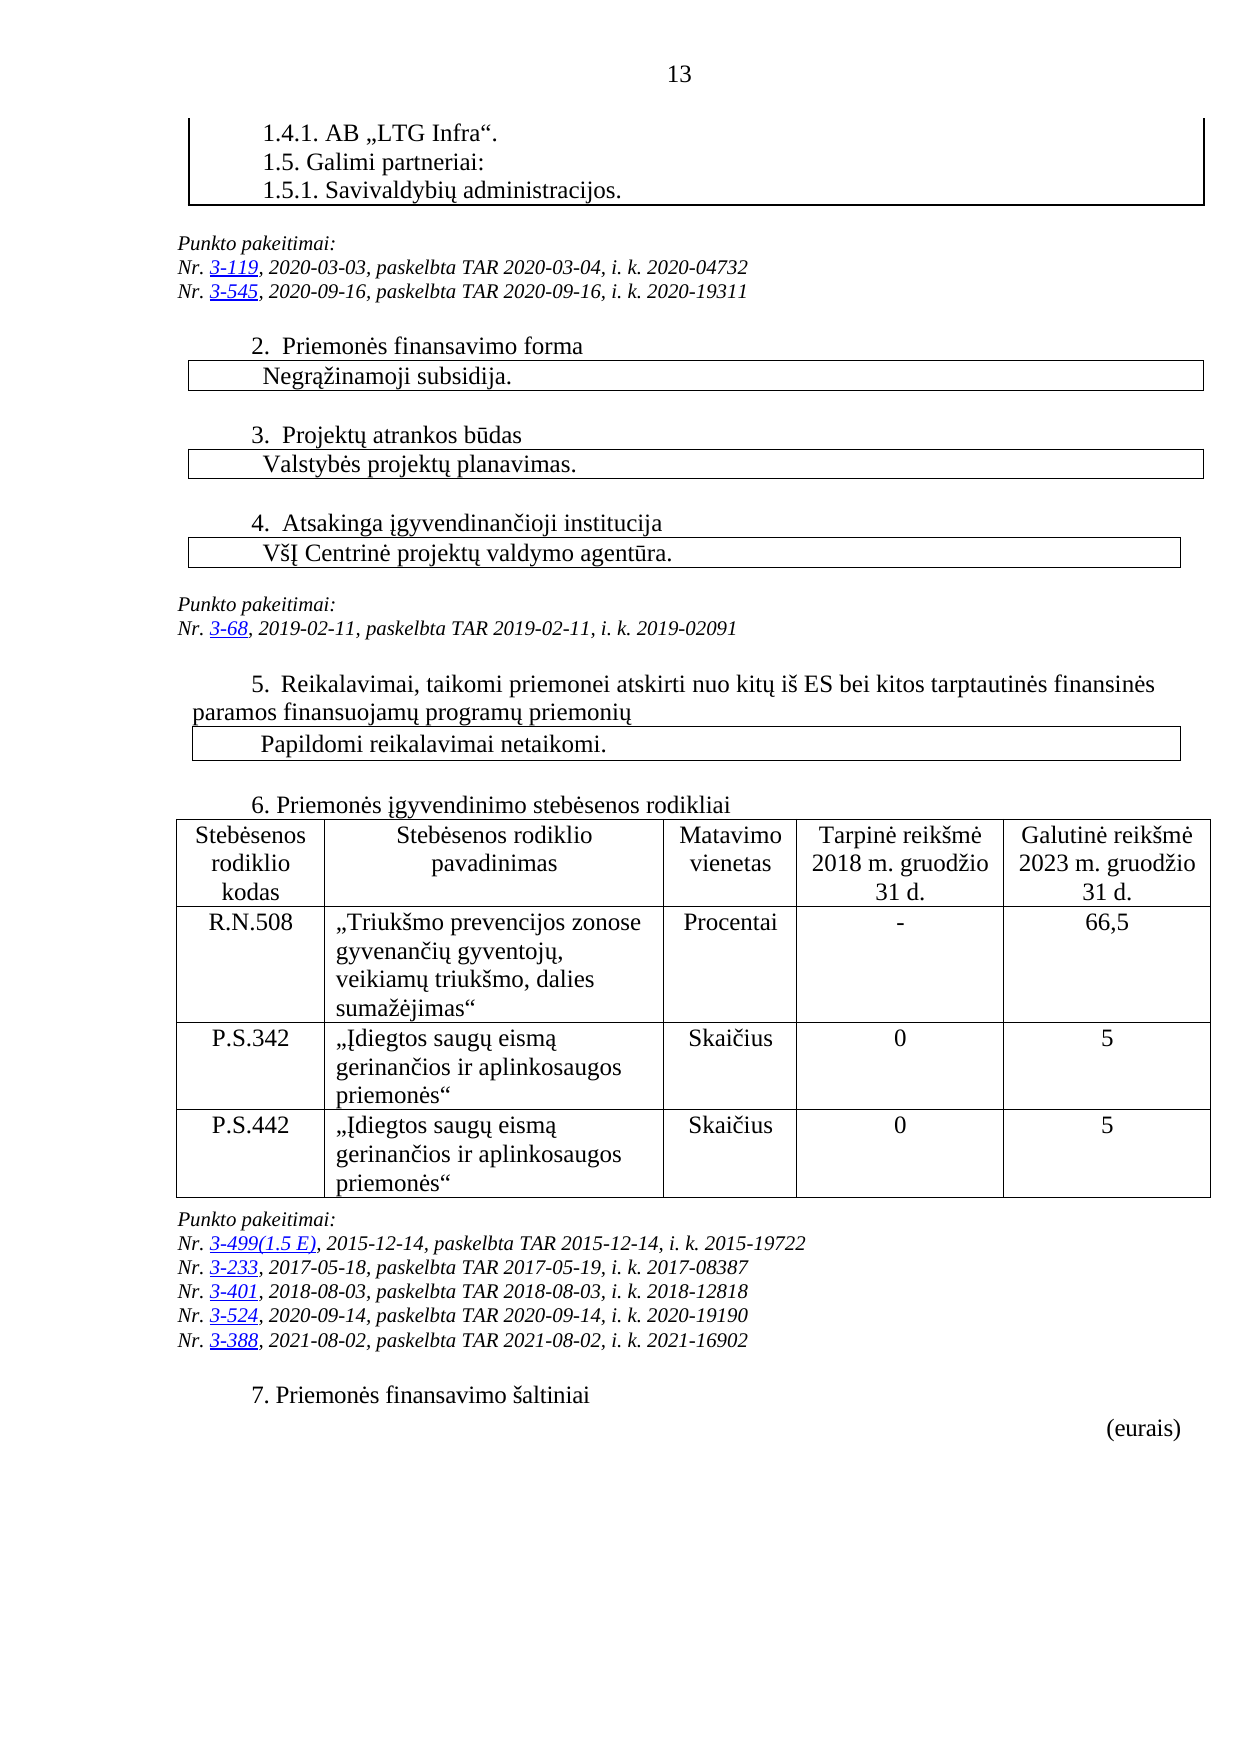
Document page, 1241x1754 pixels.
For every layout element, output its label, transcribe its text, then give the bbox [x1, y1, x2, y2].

table_cell Procentai [664, 907, 796, 1022]
table_cell 5 [1004, 1023, 1210, 1109]
text 4. Atsakinga įgyvendinančioji institucija [251, 508, 1181, 537]
table_header VšĮ Centrinė projektų valdymo agentūra. [189, 538, 1180, 567]
table_header Tarpinė reikšmė 2018 m. gruodžio 31 d. [797, 820, 1003, 906]
table_cell „Triukšmo prevencijos zonose gyvenančių gyventojų, veikiamų triukšmo, dalies sumažėjimas“ [325, 907, 663, 1022]
table_cell 5 [1004, 1110, 1210, 1197]
table_header Stebėsenos rodiklio kodas [177, 820, 324, 906]
text Nr. 3-401, 2018-08-03, paskelbta TAR 2018-08-03, i. k. 2018-12818 [177, 1279, 1181, 1303]
table_cell 1.5. Galimi partneriai: 1.5.1. Savivaldybių administracijos. [190, 147, 1203, 204]
table_cell Skaičius [664, 1110, 796, 1197]
text Punkto pakeitimai: [177, 592, 1181, 616]
text Nr. 3-388, 2021-08-02, paskelbta TAR 2021-08-02, i. k. 2021-16902 [177, 1327, 1181, 1352]
text 2. Priemonės finansavimo forma [251, 331, 1181, 360]
text Punkto pakeitimai: [177, 231, 1181, 254]
table_header Valstybės projektų planavimas. [189, 450, 1203, 478]
text Nr. 3-524, 2020-09-14, paskelbta TAR 2020-09-14, i. k. 2020-19190 [177, 1303, 1181, 1327]
table_cell P.S.442 [177, 1110, 324, 1197]
text Nr. 3-233, 2017-05-18, paskelbta TAR 2017-05-19, i. k. 2017-08387 [177, 1255, 1181, 1279]
text 6. Priemonės įgyvendinimo stebėsenos rodikliai [251, 790, 1181, 819]
table_cell „Įdiegtos saugų eismą gerinančios ir aplinkosaugos priemonės“ [325, 1110, 663, 1197]
text Nr. 3-545, 2020-09-16, paskelbta TAR 2020-09-16, i. k. 2020-19311 [177, 279, 1181, 303]
table_cell 0 [797, 1110, 1003, 1197]
text Nr. 3-119, 2020-03-03, paskelbta TAR 2020-03-04, i. k. 2020-04732 [177, 254, 1181, 279]
text Punkto pakeitimai: [177, 1207, 1181, 1231]
text 5. Reikalavimai, taikomi priemonei atskirti nuo kitų iš ES bei kitos tarptautinės finansinės paramos finansuojamų programų priemonių [192, 669, 1181, 726]
table_cell „Įdiegtos saugų eismą gerinančios ir aplinkosaugos priemonės“ [325, 1023, 663, 1109]
table_cell P.S.342 [177, 1023, 324, 1109]
text Nr. 3-68, 2019-02-11, paskelbta TAR 2019-02-11, i. k. 2019-02091 [177, 616, 1181, 640]
text (eurais) [251, 1413, 1181, 1442]
table_header Stebėsenos rodiklio pavadinimas [325, 820, 663, 906]
table_cell - [797, 907, 1003, 1022]
table_cell R.N.508 [177, 907, 324, 1022]
table_header Galutinė reikšmė 2023 m. gruodžio 31 d. [1004, 820, 1210, 906]
table_cell 1.4.1. AB „LTG Infra“. [190, 118, 1203, 147]
table_header Negrąžinamoji subsidija. [189, 361, 1203, 390]
text Nr. 3-499(1.5 E), 2015-12-14, paskelbta TAR 2015-12-14, i. k. 2015-19722 [177, 1231, 1181, 1255]
table_cell Skaičius [664, 1023, 796, 1109]
table_cell 0 [797, 1023, 1003, 1109]
table_cell 66,5 [1004, 907, 1210, 1022]
text Papildomi reikalavimai netaikomi. [193, 727, 1180, 760]
table_header Matavimo vienetas [664, 820, 796, 906]
text 3. Projektų atrankos būdas [251, 420, 1181, 448]
text 7. Priemonės finansavimo šaltiniai [251, 1380, 1181, 1409]
